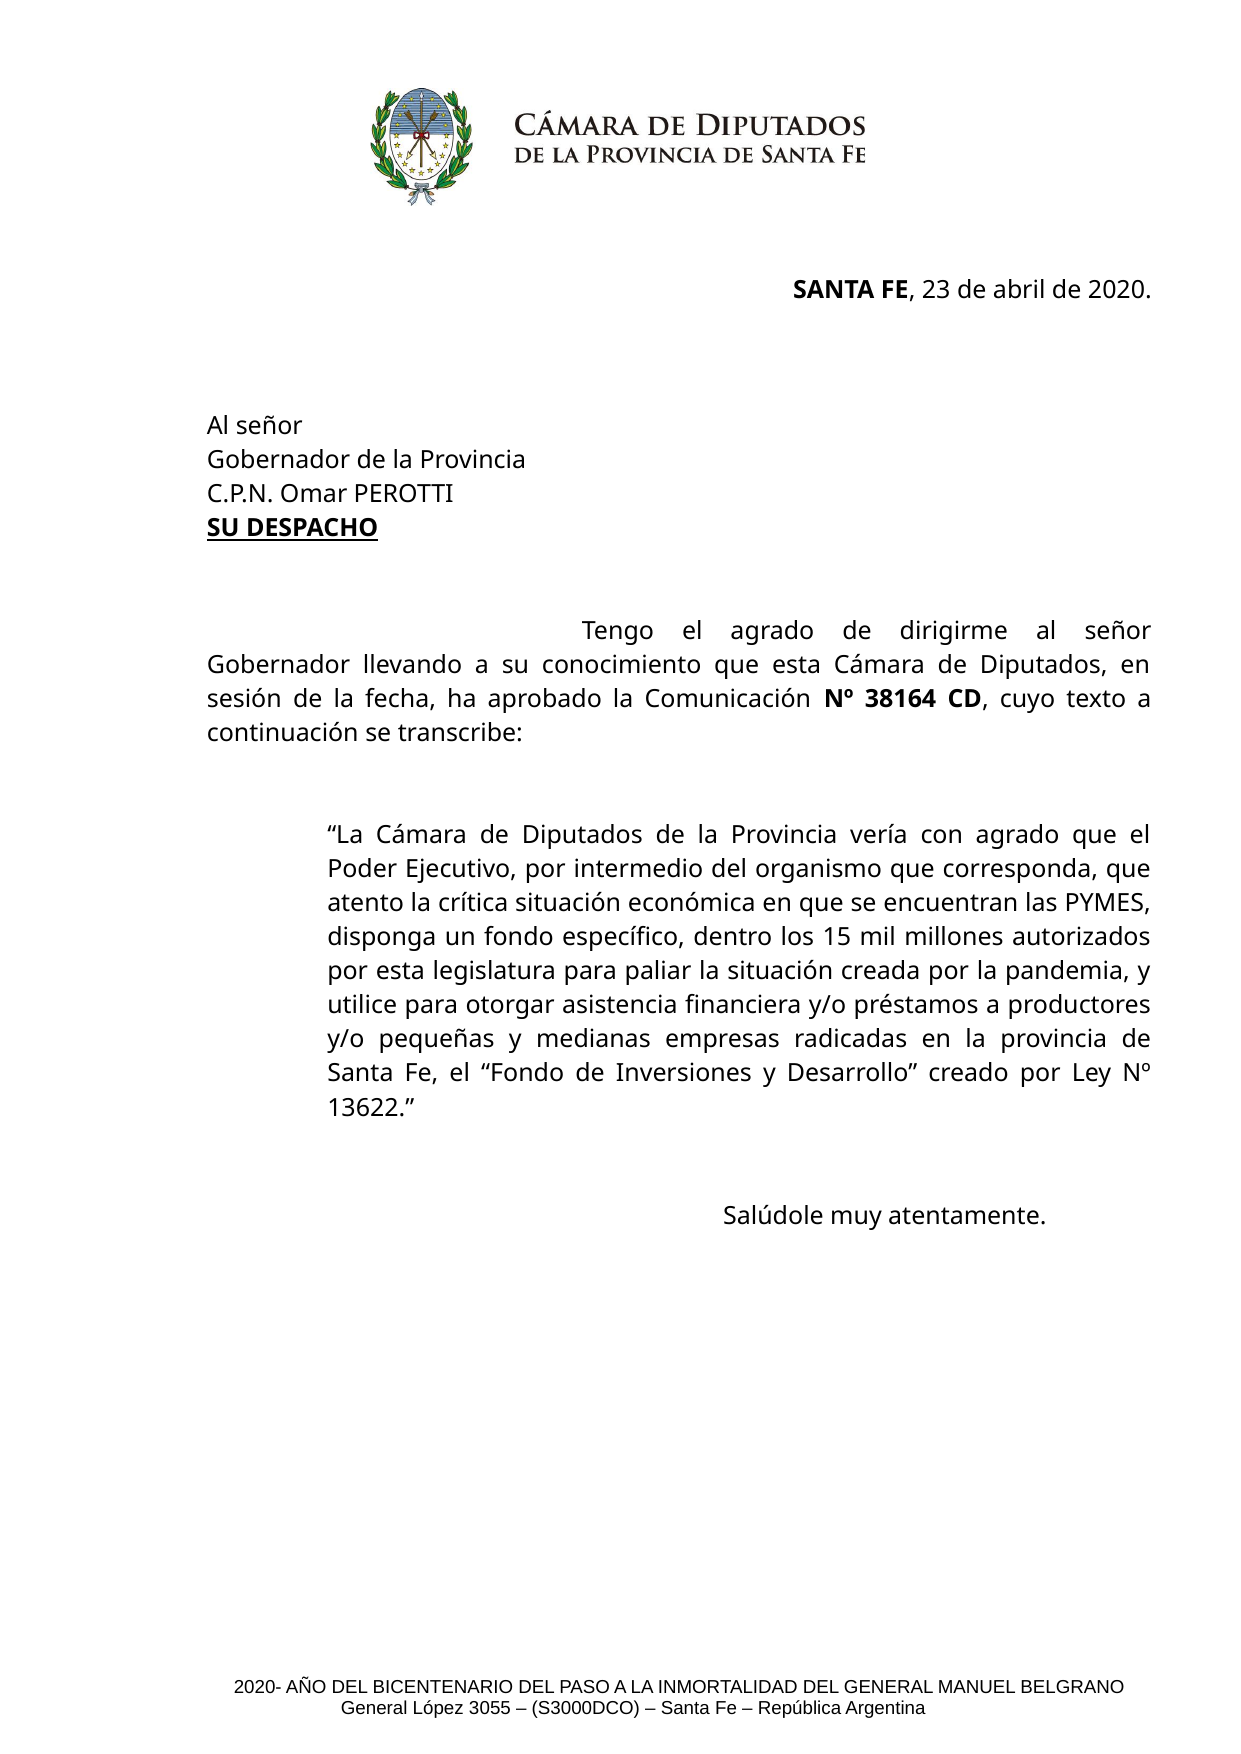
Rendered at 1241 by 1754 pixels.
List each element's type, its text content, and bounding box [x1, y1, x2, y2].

picture [370, 88, 866, 210]
text Al señor [207, 408, 1152, 442]
text Salúdole muy atentamente. [649, 1197, 1152, 1231]
text Tengo el agrado de dirigirme al señor Gobernador llevando a su conocimiento que esta Cámara de Diputados, en sesión de la fecha, ha aprobado la Comunicación Nº 38164 CD, cuyo texto a continuación se transcribe: [207, 612, 1152, 748]
text Gobernador de la Provincia [207, 442, 1152, 476]
text SANTA FE, 23 de abril de 2020. [207, 272, 1152, 306]
text SU DESPACHO [207, 510, 1152, 544]
text C.P.N. Omar PEROTTI [207, 476, 1152, 510]
text “La Cámara de Diputados de la Provincia vería con agrado que el Poder Ejecutivo, por intermedio del organismo que corresponda, que atento la crítica situación económica en que se encuentran las PYMES, disponga un fondo específico, dentro los 15 mil millones autorizados por esta legislatura para paliar la situación creada por la pandemia, y utilice para otorgar asistencia financiera y/o préstamos a productores y/o pequeñas y medianas empresas radicadas en la provincia de Santa Fe, el “Fondo de Inversiones y Desarrollo” creado por Ley Nº 13622.” [327, 817, 1152, 1123]
